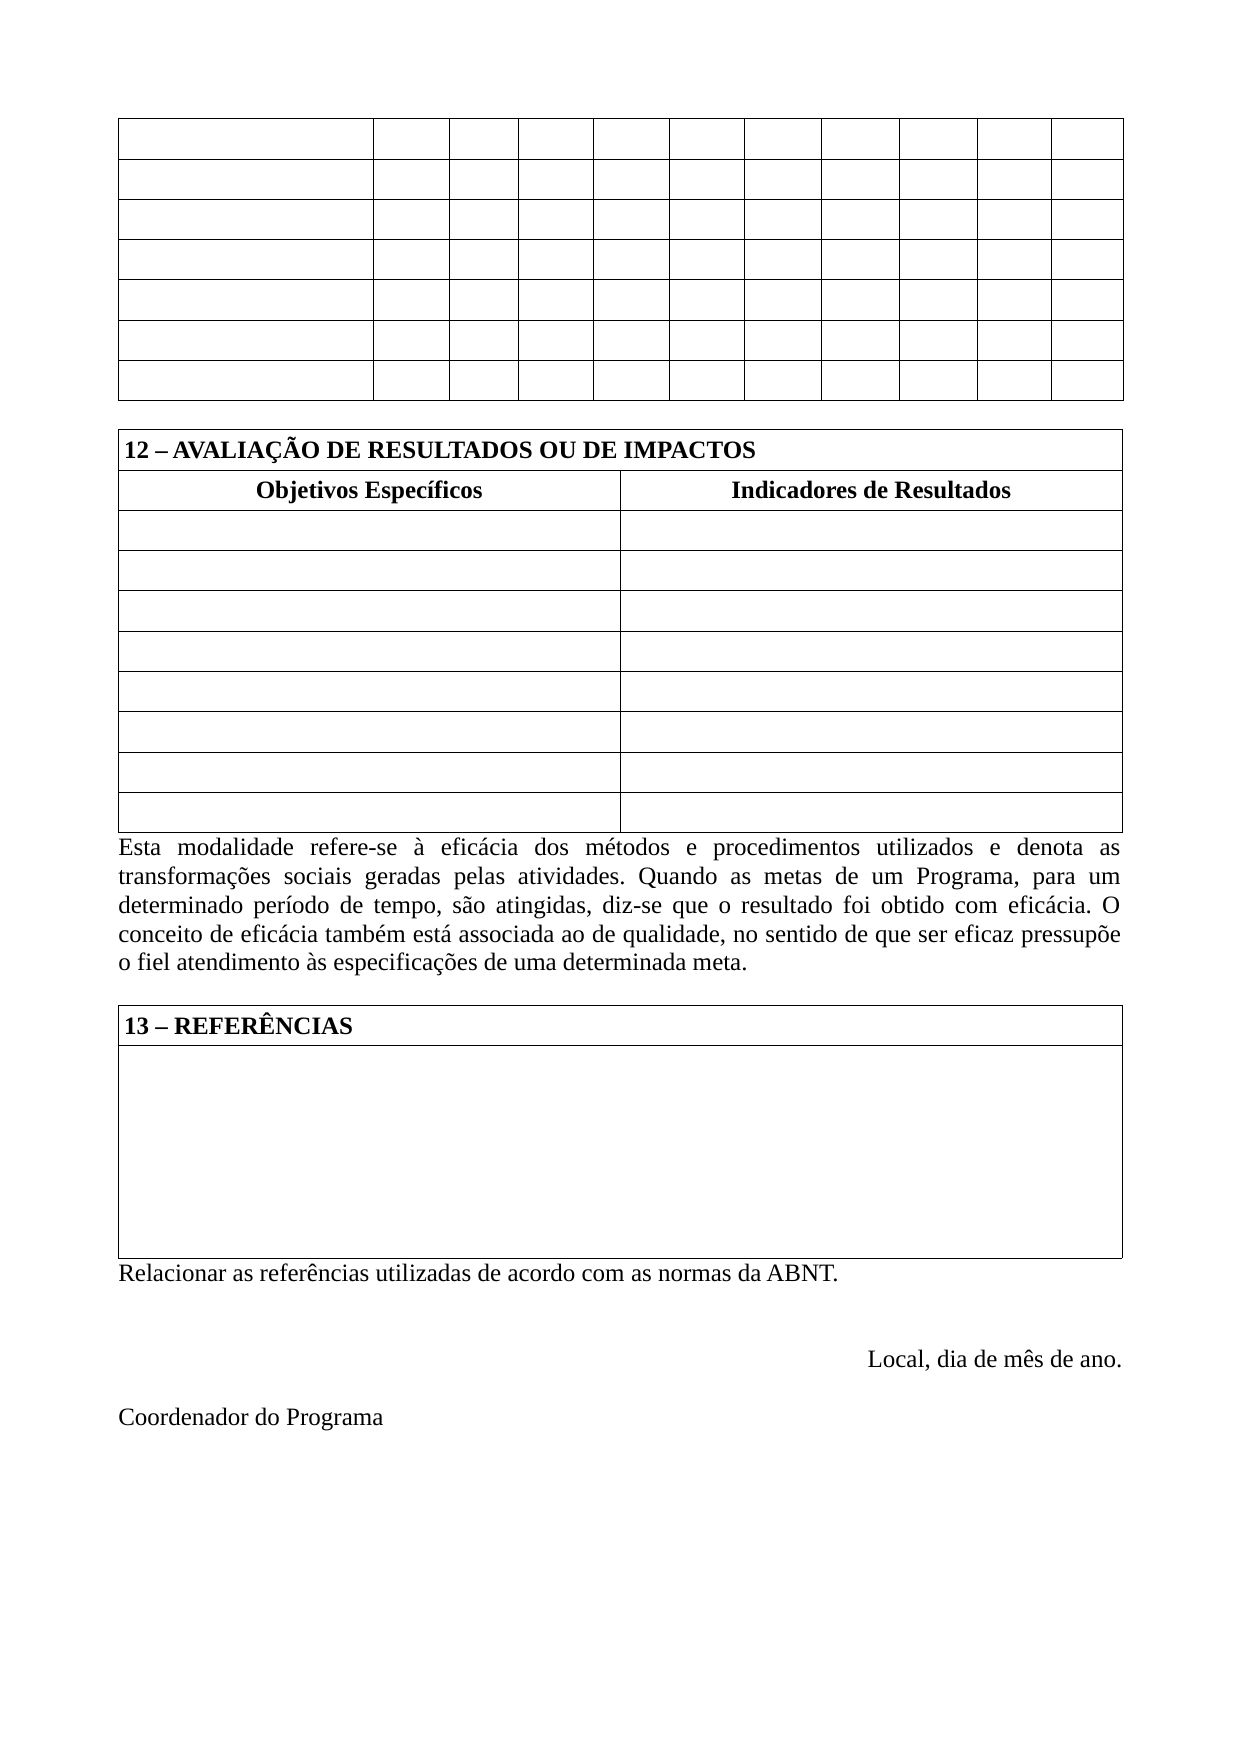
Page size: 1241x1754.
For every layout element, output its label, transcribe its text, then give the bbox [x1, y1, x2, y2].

table_cell [119, 1046, 1122, 1258]
table_cell [119, 361, 373, 400]
table_cell [978, 361, 1051, 400]
table_cell [621, 753, 1122, 792]
table_cell Objetivos Específicos [119, 471, 620, 510]
table_cell [670, 200, 744, 239]
table_cell [119, 632, 620, 671]
table_cell [594, 321, 669, 360]
table_cell [978, 160, 1051, 199]
table_cell [119, 551, 620, 590]
table_cell [900, 280, 977, 320]
table_cell [900, 119, 977, 158]
table_cell [670, 321, 744, 360]
table_cell [745, 200, 821, 239]
table_cell [1052, 280, 1123, 320]
table_cell [519, 200, 593, 239]
table_cell [745, 321, 821, 360]
table_cell [119, 753, 620, 792]
table_cell [900, 321, 977, 360]
table_cell [745, 160, 821, 199]
table_cell [900, 160, 977, 199]
table_cell [374, 361, 449, 400]
table_cell [519, 240, 593, 279]
table_cell [450, 280, 518, 320]
table_cell [450, 200, 518, 239]
table_cell [1052, 200, 1123, 239]
table_cell [745, 119, 821, 158]
table_cell [1052, 160, 1123, 199]
table_cell [900, 361, 977, 400]
table_cell [594, 280, 669, 320]
table_cell [822, 361, 899, 400]
table_cell [1052, 321, 1123, 360]
table_cell [621, 632, 1122, 671]
table_cell [670, 240, 744, 279]
table_cell [745, 361, 821, 400]
table_cell [594, 160, 669, 199]
table_cell [978, 119, 1051, 158]
table_cell [822, 321, 899, 360]
text Coordenador do Programa [118, 1402, 1122, 1431]
table_header 13 – REFERÊNCIAS [119, 1006, 1122, 1045]
table_cell [519, 321, 593, 360]
table_cell [621, 793, 1122, 832]
table_cell [900, 240, 977, 279]
table_cell [119, 280, 373, 320]
table_cell [374, 321, 449, 360]
table_cell [119, 591, 620, 631]
table_cell [670, 119, 744, 158]
table_cell [519, 280, 593, 320]
table_cell [978, 321, 1051, 360]
table_cell [621, 551, 1122, 590]
table_cell [594, 119, 669, 158]
table_cell [519, 361, 593, 400]
table_cell [374, 200, 449, 239]
table_cell [119, 511, 620, 550]
table_cell [822, 240, 899, 279]
table_cell [374, 240, 449, 279]
table_cell [450, 361, 518, 400]
table_cell [621, 712, 1122, 752]
table_cell [119, 200, 373, 239]
table_cell [978, 280, 1051, 320]
table_cell [822, 119, 899, 158]
text Esta modalidade refere-se à eficácia dos métodos e procedimentos utilizados e denota as transformações sociais geradas pelas atividades. Quando as metas de um Programa, para um determinado período de tempo, são atingidas, diz-se que o resultado foi obtido com eficácia. O conceito de eficácia também está associada ao de qualidade, no sentido de que ser eficaz pressupõe o fiel atendimento às especificações de uma determinada meta. [118, 833, 1122, 976]
table_cell [978, 240, 1051, 279]
table_cell [900, 200, 977, 239]
table_cell [745, 240, 821, 279]
table_cell [374, 119, 449, 158]
table_cell [119, 321, 373, 360]
text Local, dia de mês de ano. [118, 1344, 1122, 1373]
table_cell [621, 591, 1122, 631]
table_cell [119, 160, 373, 199]
table_cell [621, 672, 1122, 711]
table_cell [594, 240, 669, 279]
table_header 12 – AVALIAÇÃO DE RESULTADOS OU DE IMPACTOS [119, 430, 1122, 469]
table_cell [450, 160, 518, 199]
table_cell [621, 511, 1122, 550]
table_cell [119, 793, 620, 832]
table_cell [594, 200, 669, 239]
table_cell [978, 200, 1051, 239]
table_cell [1052, 119, 1123, 158]
table_cell [119, 119, 373, 158]
table_cell [450, 119, 518, 158]
table_cell [519, 160, 593, 199]
table_cell [119, 240, 373, 279]
table_cell [745, 280, 821, 320]
table_cell [670, 160, 744, 199]
table_cell [374, 160, 449, 199]
table_cell Indicadores de Resultados [621, 471, 1122, 510]
text Relacionar as referências utilizadas de acordo com as normas da ABNT. [118, 1259, 1122, 1287]
table_cell [450, 321, 518, 360]
table_cell [374, 280, 449, 320]
table_cell [1052, 240, 1123, 279]
table_cell [670, 361, 744, 400]
table_cell [519, 119, 593, 158]
table_cell [450, 240, 518, 279]
table_cell [594, 361, 669, 400]
table_cell [822, 160, 899, 199]
table_cell [670, 280, 744, 320]
table_cell [1052, 361, 1123, 400]
table_cell [119, 672, 620, 711]
table_cell [119, 712, 620, 752]
table_cell [822, 280, 899, 320]
table_cell [822, 200, 899, 239]
